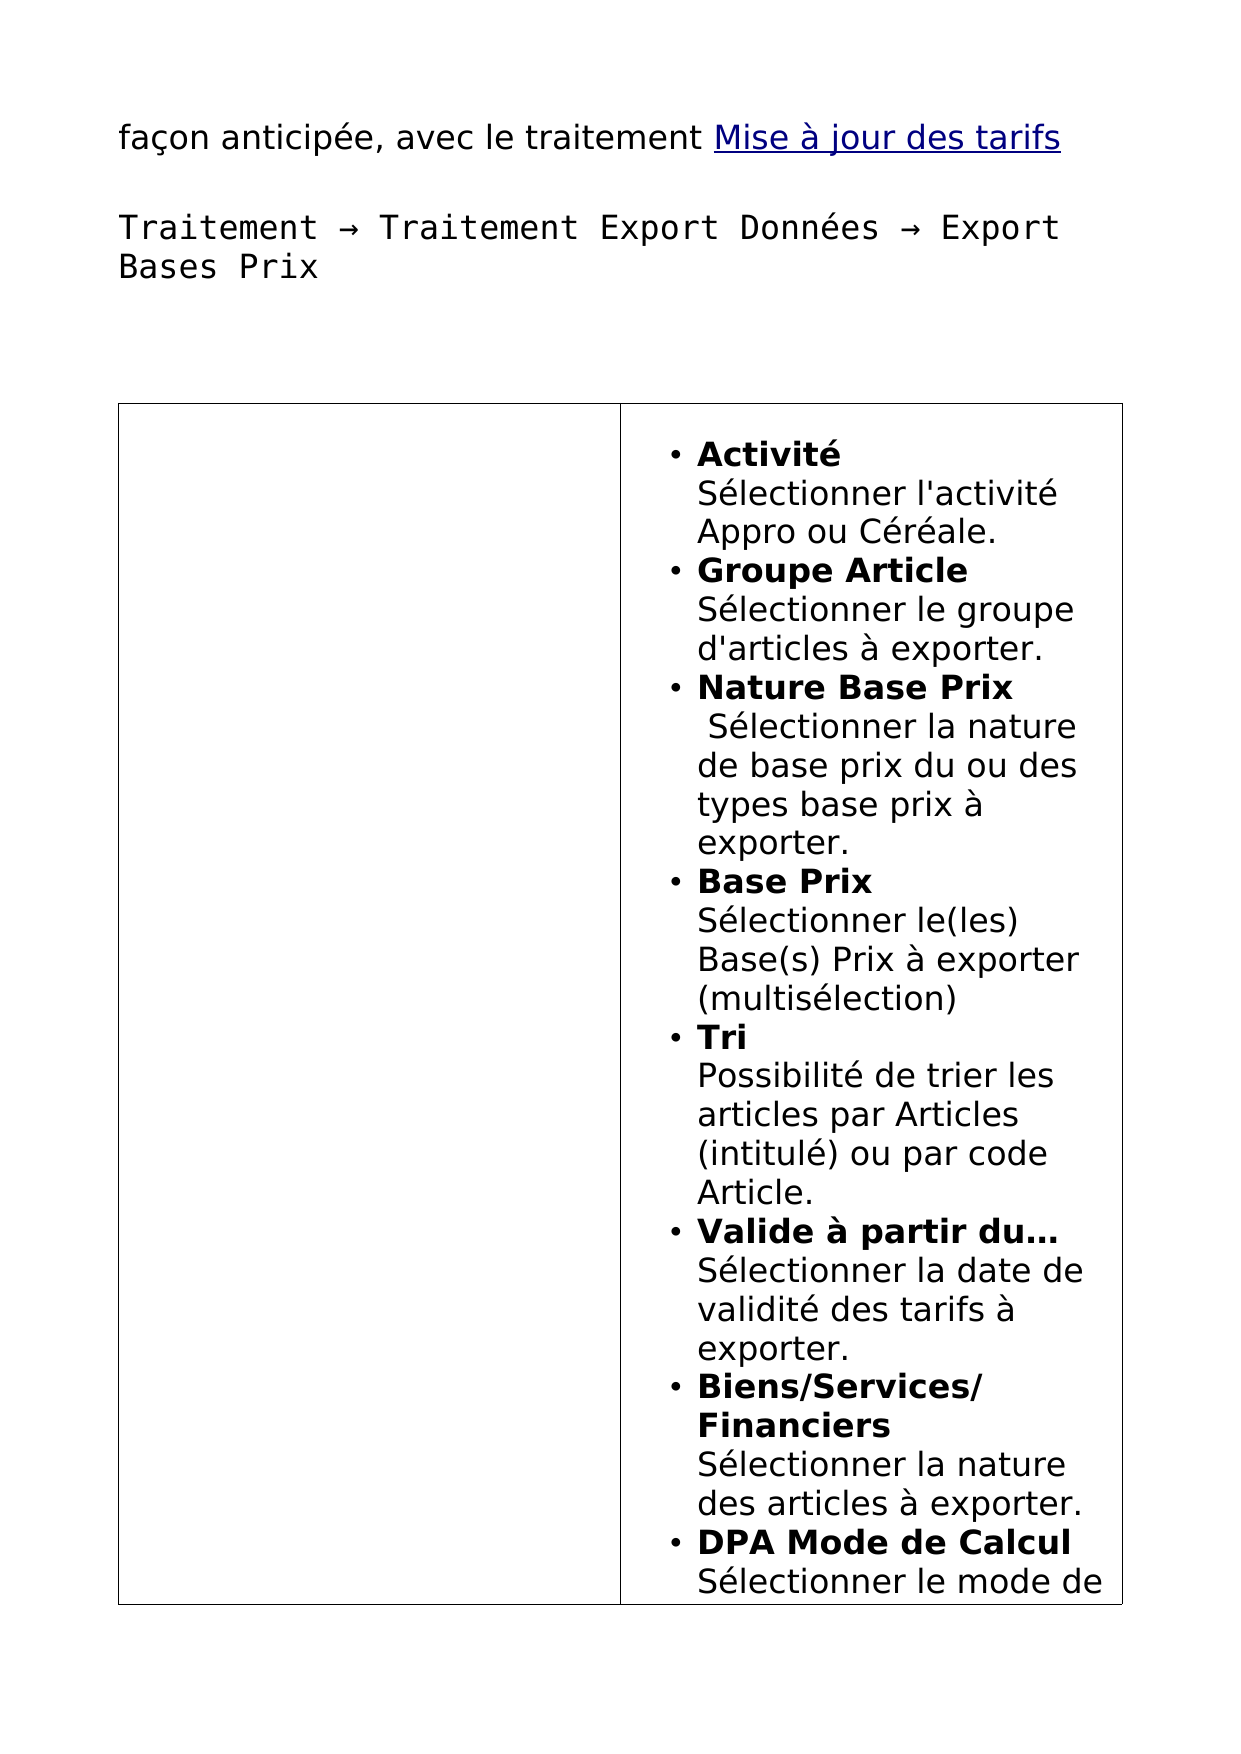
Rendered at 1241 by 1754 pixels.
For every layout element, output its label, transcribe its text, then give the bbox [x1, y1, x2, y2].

text façon anticipée, avec le traitement Mise à jour des tarifs [118, 118, 1122, 196]
table_header [119, 404, 620, 1604]
text Traitement → Traitement Export Données → Export Bases Prix [118, 208, 1122, 286]
table_header Activité Sélectionner l'activité Appro ou Céréale. Groupe Article Sélectionner le groupe d'articles à exporter. Nature Base Prix Sélectionner la nature de base prix du ou des types base prix à exporter. Base Prix Sélectionner le(les) Base(s) Prix à exporter (multisélection) Tri Possibilité de trier les articles par Articles (intitulé) ou par code Article. Valide à partir du… Sélectionner la date de validité des tarifs à exporter. Biens/Services/Financiers Sélectionner la nature des articles à exporter. DPA Mode de Calcul Sélectionner le mode de [621, 404, 1122, 1604]
